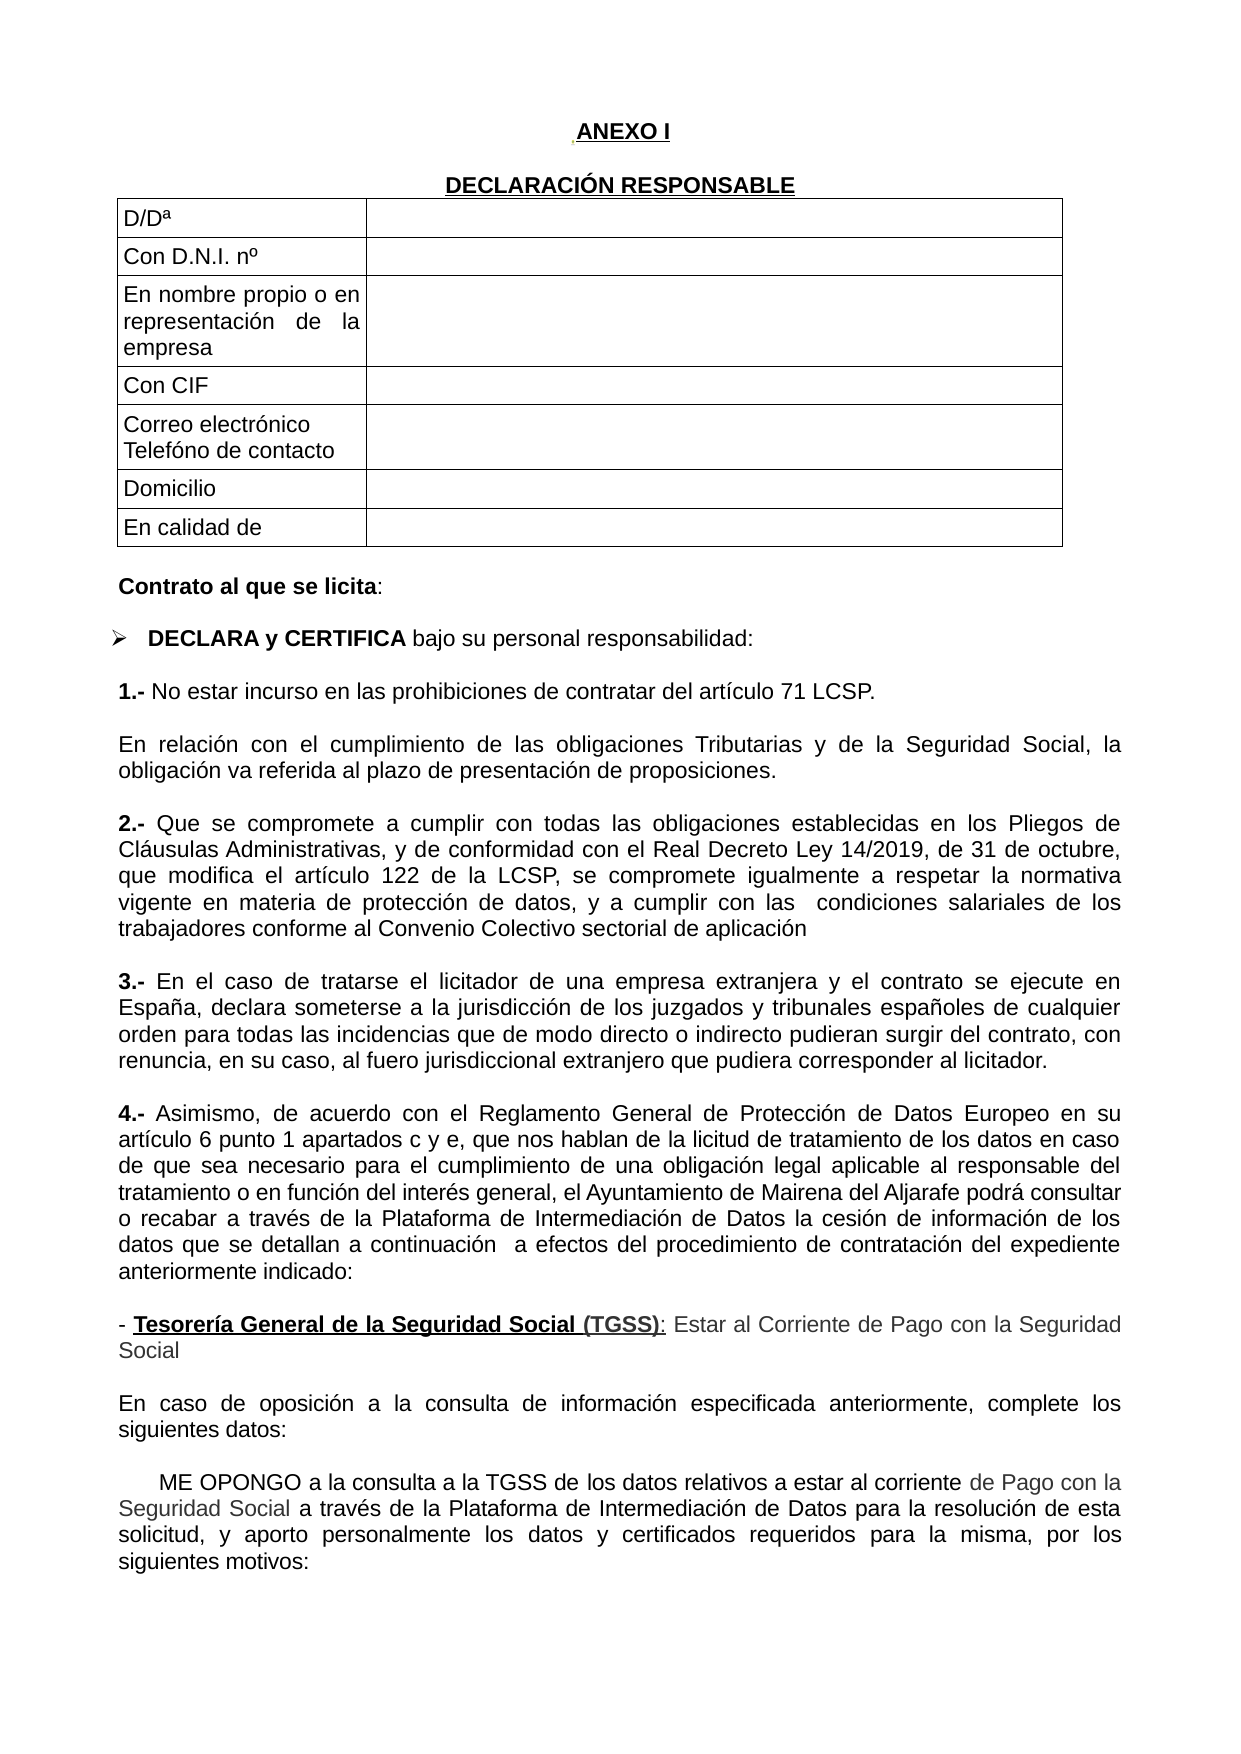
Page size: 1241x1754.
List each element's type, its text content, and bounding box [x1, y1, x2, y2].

picture [570, 139, 576, 146]
text ANEXO I [118, 118, 1122, 146]
text 1.- No estar incurso en las prohibiciones de contratar del artículo 71 LCSP. [83, 678, 1122, 704]
text 2.- Que se compromete a cumplir con todas las obligaciones establecidas en los Pliegos de Cláusulas Administrativas, y de conformidad con el Real Decreto Ley 14/2019, de 31 de octubre, que modifica el artículo 122 de la LCSP, se compromete igualmente a respetar la normativa vigente en materia de protección de datos, y a cumplir con las condiciones salariales de los trabajadores conforme al Convenio Colectivo sectorial de aplicación [83, 810, 1122, 942]
table_cell En nombre propio o en representación de la empresa [118, 276, 366, 366]
table_cell [367, 367, 1062, 404]
text 3.- En el caso de tratarse el licitador de una empresa extranjera y el contrato se ejecute en España, declara someterse a la jurisdicción de los juzgados y tribunales españoles de cualquier orden para todas las incidencias que de modo directo o indirecto pudieran surgir del contrato, con renuncia, en su caso, al fuero jurisdiccional extranjero que pudiera corresponder al licitador. [118, 968, 1122, 1073]
list DECLARA y CERTIFICA bajo su personal responsabilidad: [110, 625, 1122, 652]
table_header [367, 199, 1062, 237]
table_cell [367, 238, 1062, 275]
text En caso de oposición a la consulta de información especificada anteriormente, complete los siguientes datos: [118, 1389, 1122, 1442]
text ME OPONGO a la consulta a la TGSS de los datos relativos a estar al corriente de Pago con la Seguridad Social a través de la Plataforma de Intermediación de Datos para la resolución de esta solicitud, y aporto personalmente los datos y certificados requeridos para la misma, por los siguientes motivos: [118, 1469, 1122, 1574]
table_cell [367, 470, 1062, 507]
table_cell [367, 405, 1062, 469]
text Contrato al que se licita: [118, 573, 1122, 599]
table_cell [367, 509, 1062, 546]
table_cell Correo electrónico Telefóno de contacto [118, 405, 366, 469]
table_cell Con CIF [118, 367, 366, 404]
table_cell Con D.N.I. nº [118, 238, 366, 275]
table_cell [367, 276, 1062, 366]
table_header D/Dª [118, 199, 366, 237]
text - Tesorería General de la Seguridad Social (TGSS): Estar al Corriente de Pago con la Seguridad Social [118, 1311, 1122, 1363]
table_cell En calidad de [118, 509, 366, 546]
text DECLARACIÓN RESPONSABLE [118, 172, 1122, 198]
text 4.- Asimismo, de acuerdo con el Reglamento General de Protección de Datos Europeo en su artículo 6 punto 1 apartados c y e, que nos hablan de la licitud de tratamiento de los datos en caso de que sea necesario para el cumplimiento de una obligación legal aplicable al responsable del tratamiento o en función del interés general, el Ayuntamiento de Mairena del Aljarafe podrá consultar o recabar a través de la Plataforma de Intermediación de Datos la cesión de información de los datos que se detallan a continuación a efectos del procedimiento de contratación del expediente anteriormente indicado: [118, 1100, 1122, 1284]
text En relación con el cumplimiento de las obligaciones Tributarias y de la Seguridad Social, la obligación va referida al plazo de presentación de proposiciones. [83, 731, 1122, 783]
table_cell Domicilio [118, 470, 366, 507]
